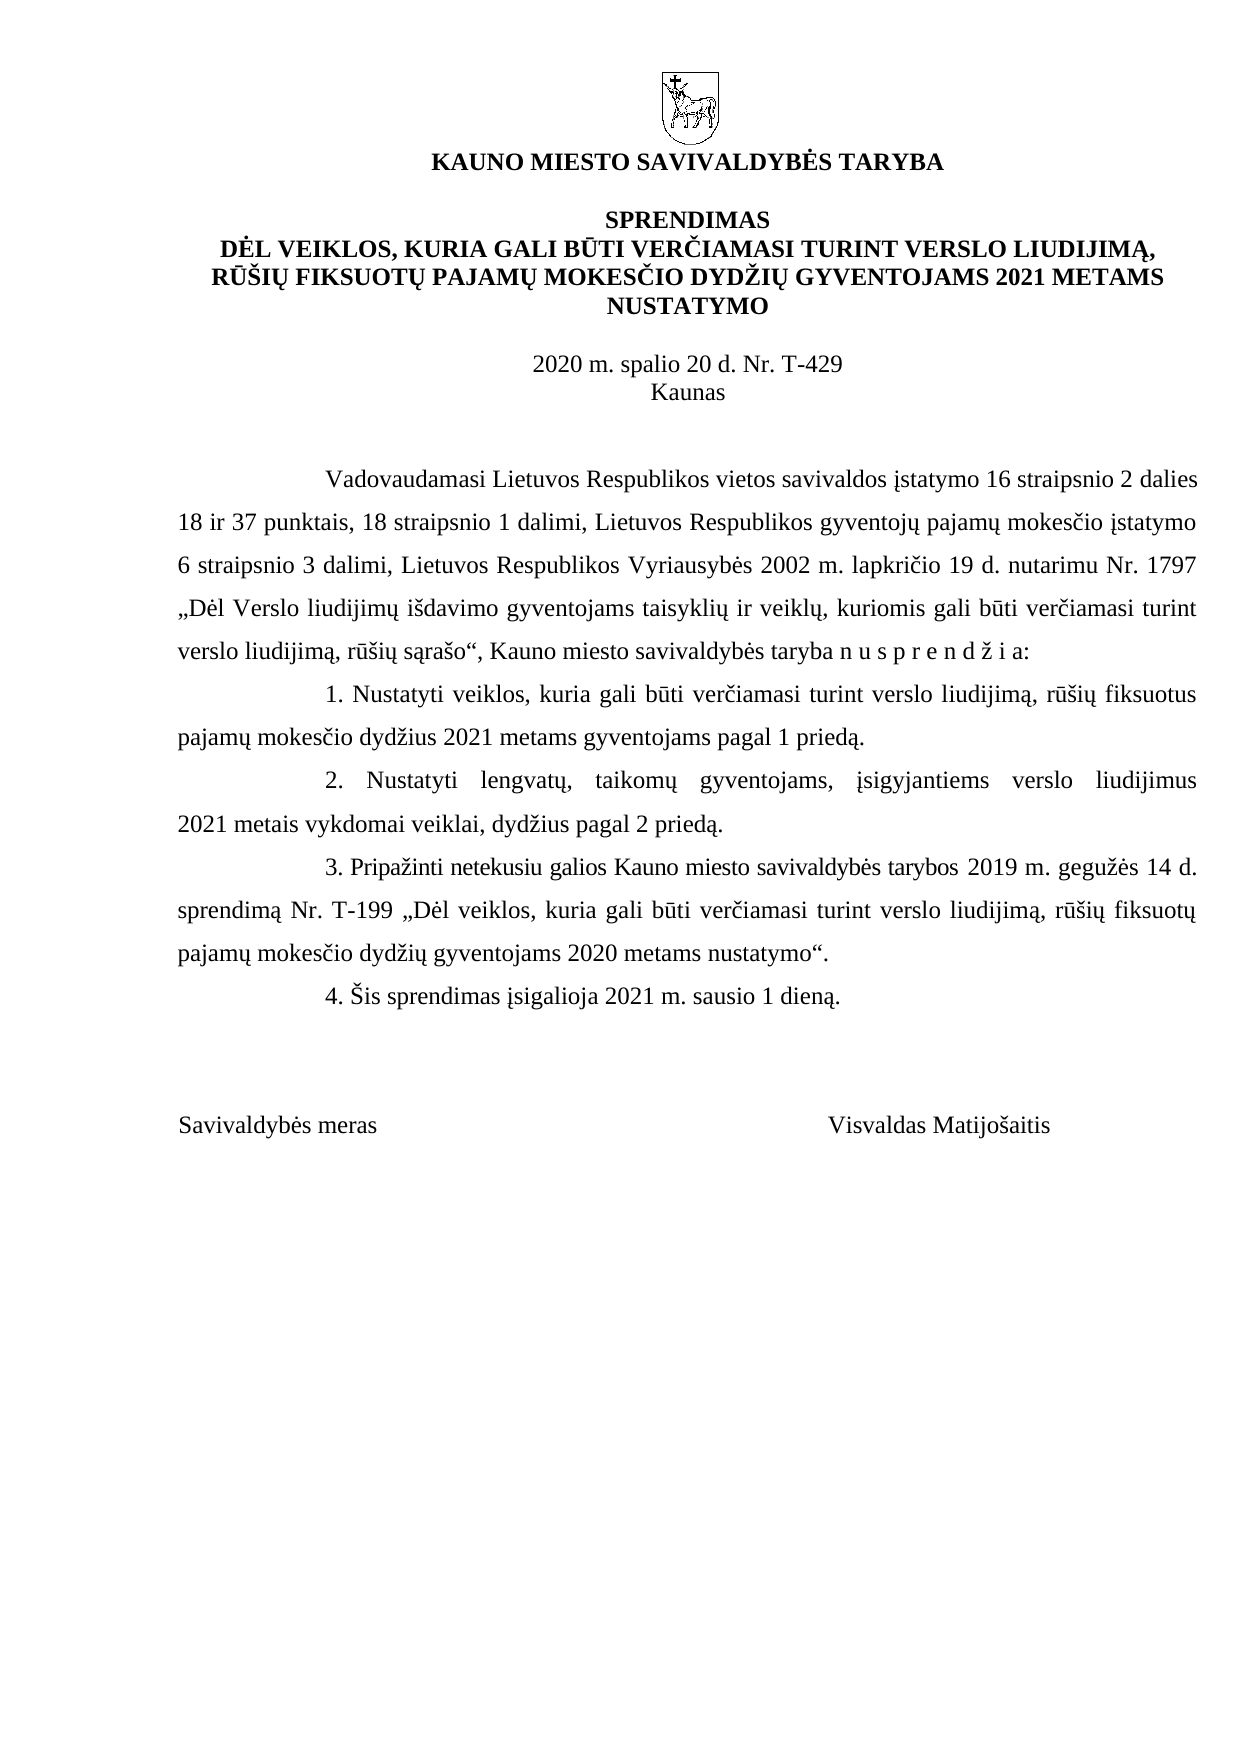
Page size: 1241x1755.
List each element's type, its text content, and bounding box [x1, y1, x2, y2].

text 3. Pripažinti netekusiu galios Kauno miesto savivaldybės tarybos 2019 m. gegužės 14 d. sprendimą Nr. T-199 „Dėl veiklos, kuria gali būti verčiamasi turint verslo liudijimą, rūšių fiksuotų pajamų mokesčio dydžių gyventojams 2020 metams nustatymo“. [177, 852, 1198, 967]
text KAUNO MIESTO SAVIVALDYBĖS TARYBA [177, 147, 1198, 176]
text Vadovaudamasi Lietuvos Respublikos vietos savivaldos įstatymo 16 straipsnio 2 dalies 18 ir 37 punktais, 18 straipsnio 1 dalimi, Lietuvos Respublikos gyventojų pajamų mokesčio įstatymo 6 straipsnio 3 dalimi, Lietuvos Respublikos Vyriausybės 2002 m. lapkričio 19 d. nutarimu Nr. 1797 „Dėl Verslo liudijimų išdavimo gyventojams taisyklių ir veiklų, kuriomis gali būti verčiamasi turint verslo liudijimą, rūšių sąrašo“, Kauno miesto savivaldybės taryba n u s p r e n d ž i a: [177, 464, 1198, 665]
text 2. Nustatyti lengvatų, taikomų gyventojams, įsigyjantiems verslo liudijimus 2021 metais vykdomai veiklai, dydžius pagal 2 priedą. [177, 766, 1198, 837]
text 2020 m. spalio 20 d. Nr. T-429 [177, 349, 1198, 377]
text SPRENDIMAS [177, 205, 1198, 234]
text Kaunas [178, 377, 1198, 406]
text DĖL VEIKLOS, KURIA GALI BŪTI VERČIAMASI TURINT VERSLO LIUDIJIMĄ, RŪŠIŲ FIKSUOTŲ PAJAMŲ MOKESČIO DYDŽIŲ GYVENTOJAMS 2021 METAMS NUSTATYMO [178, 234, 1198, 320]
text 4. Šis sprendimas įsigalioja 2021 m. sausio 1 dieną. [177, 981, 1198, 1010]
text 1. Nustatyti veiklos, kuria gali būti verčiamasi turint verslo liudijimą, rūšių fiksuotus pajamų mokesčio dydžius 2021 metams gyventojams pagal 1 priedą. [177, 679, 1198, 751]
text Savivaldybės meras Visvaldas Matijošaitis [178, 1111, 1198, 1139]
